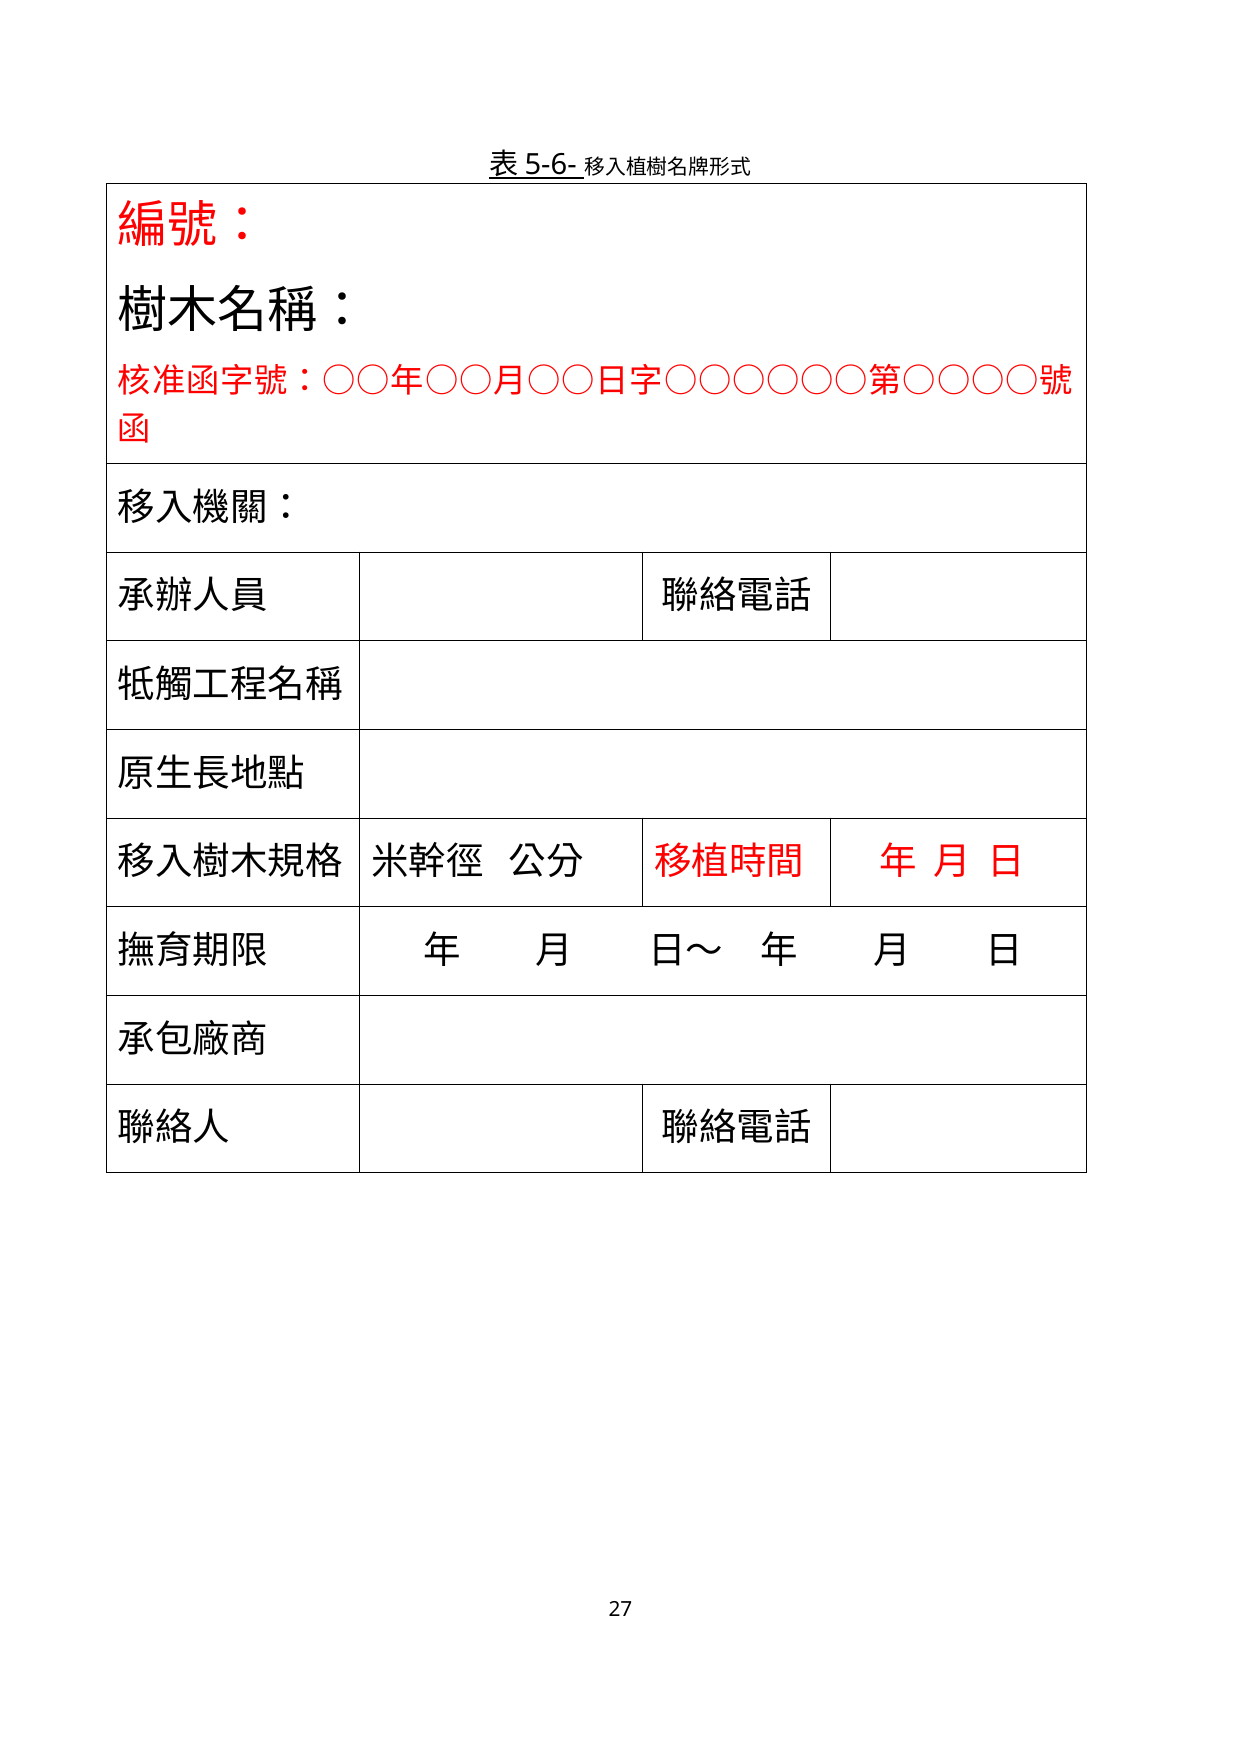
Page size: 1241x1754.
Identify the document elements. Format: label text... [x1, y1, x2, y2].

table_cell 移植時間 [643, 819, 830, 906]
table_header 編號： 樹木名稱： 核准函字號：○○年○○月○○日字○○○○○○第○○○○號函 [107, 184, 1086, 463]
table_cell 承辦人員 [107, 553, 359, 640]
table_cell 承包廠商 [107, 996, 359, 1083]
table_cell [360, 553, 642, 640]
table_cell 原生長地點 [107, 730, 359, 817]
table_cell 撫育期限 [107, 907, 359, 995]
table_cell [360, 996, 1086, 1083]
table_cell 米幹徑 公分 [360, 819, 642, 906]
text 表5-6- 移入植樹名牌形式 [118, 141, 1122, 183]
table_cell [831, 1085, 1086, 1172]
table_cell 聯絡電話 [643, 1085, 830, 1172]
table_cell 年 月 日 [831, 819, 1086, 906]
table_cell 牴觸工程名稱 [107, 641, 359, 729]
table_cell [360, 1085, 642, 1172]
table_cell 年 月 日～ 年 月 日 [360, 907, 1086, 995]
table_cell 移入樹木規格 [107, 819, 359, 906]
table_cell [831, 553, 1086, 640]
table_cell 聯絡人 [107, 1085, 359, 1172]
table_cell 聯絡電話 [643, 553, 830, 640]
table_cell [360, 641, 1086, 729]
table_cell 移入機關： [107, 464, 1086, 552]
table_cell [360, 730, 1086, 817]
